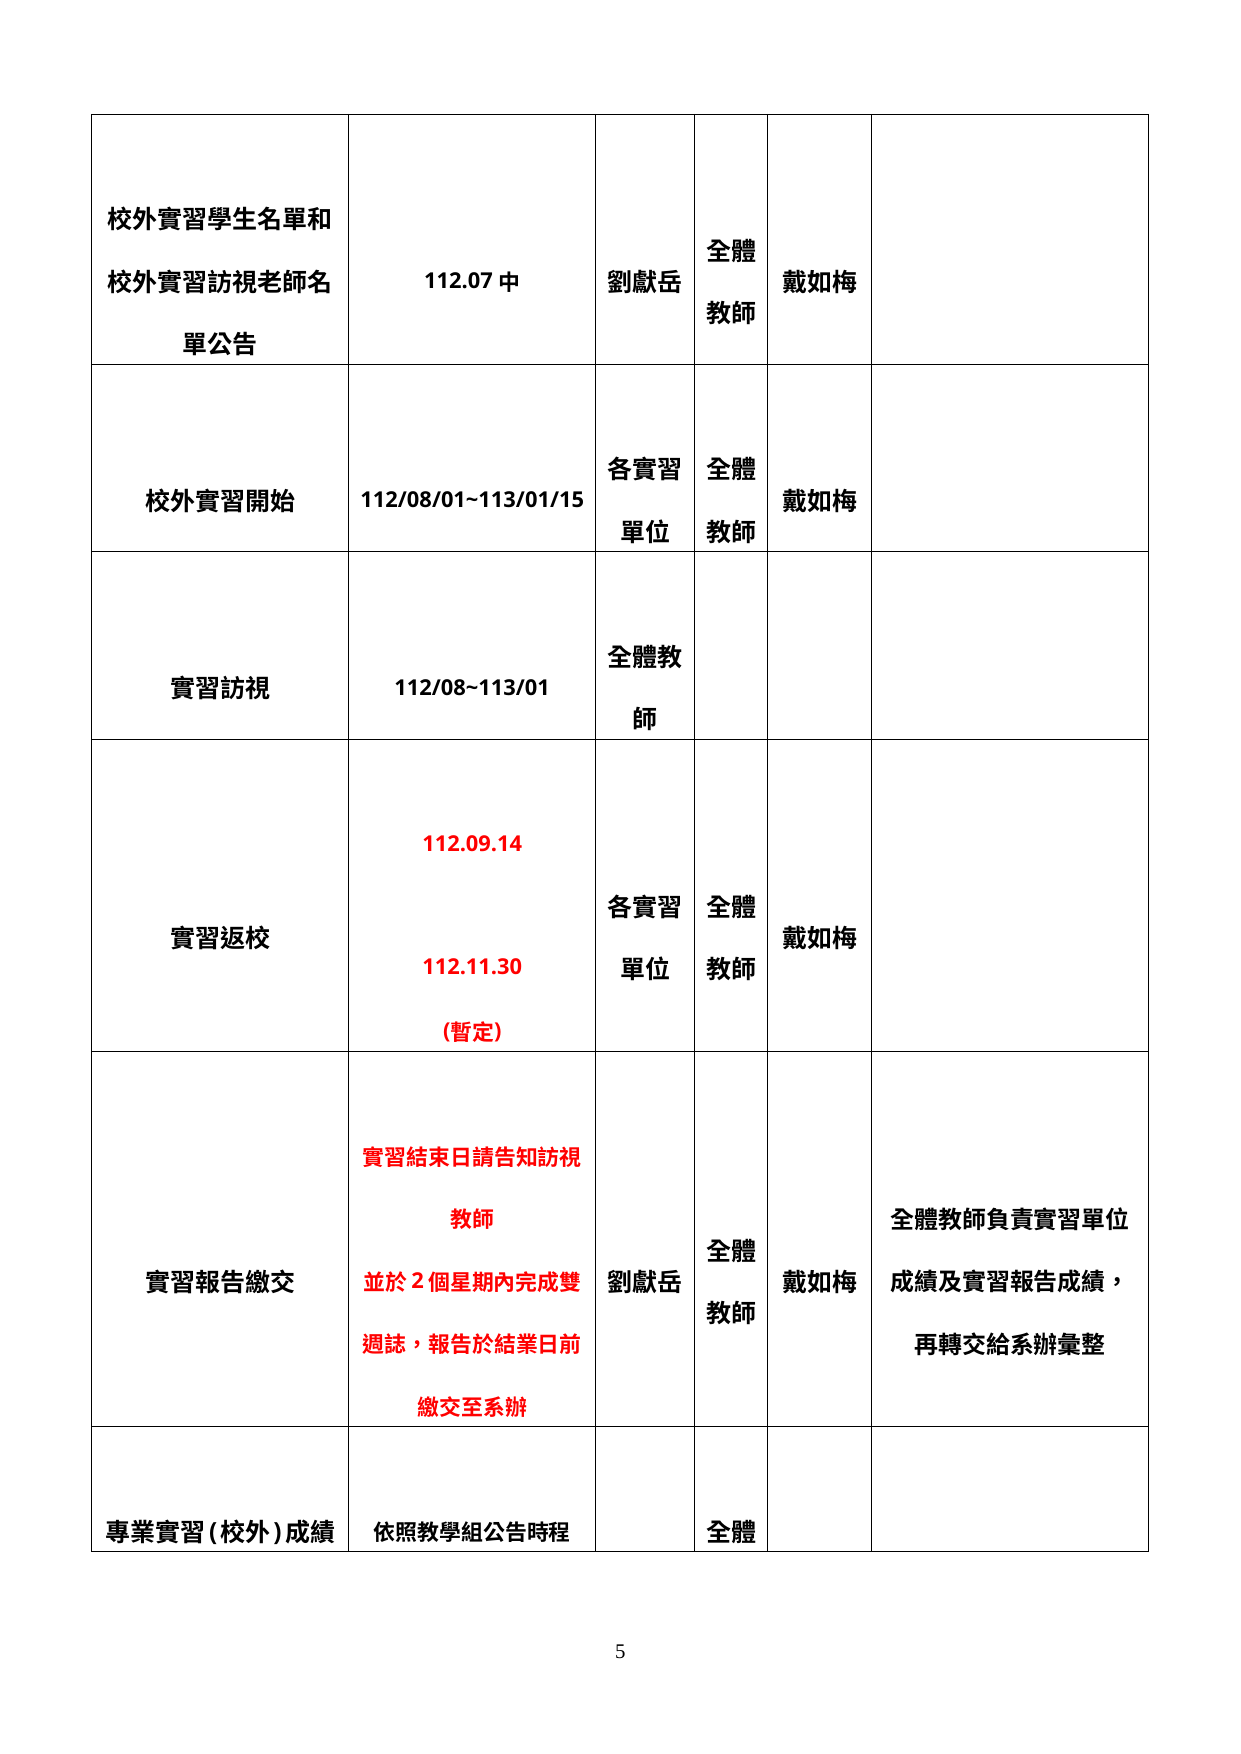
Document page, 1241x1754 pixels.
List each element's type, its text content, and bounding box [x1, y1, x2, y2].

table_cell 全體教師 [695, 1052, 767, 1426]
table_cell 劉獻岳 [596, 1052, 694, 1426]
table_cell [768, 552, 871, 739]
table_cell 112.09.14 112.11.30 (暫定) [349, 740, 595, 1051]
table_cell [872, 1427, 1148, 1551]
table_cell 戴如梅 [768, 740, 871, 1051]
table_cell 實習結束日請告知訪視教師 並於2個星期內完成雙週誌，報告於結業日前繳交至系辦 [349, 1052, 595, 1426]
table_cell 112.07 中 [349, 115, 595, 364]
table_cell 各實習單位 [596, 740, 694, 1051]
table_cell 實習返校 [92, 740, 348, 1051]
table_cell 全體教師 [695, 115, 767, 364]
table_cell [768, 1427, 871, 1551]
table_cell 全體教師 [695, 740, 767, 1051]
table_cell [872, 740, 1148, 1051]
table_cell [872, 115, 1148, 364]
table_cell 戴如梅 [768, 115, 871, 364]
table_cell [872, 365, 1148, 551]
table_cell 劉獻岳 [596, 115, 694, 364]
table_cell 112/08/01~113/01/15 [349, 365, 595, 551]
table_cell 全體教師 [695, 365, 767, 551]
table_cell 全體教師 [596, 552, 694, 739]
table_cell 各實習單位 [596, 365, 694, 551]
table_cell 全體 [695, 1427, 767, 1551]
table_cell 依照教學組公告時程 [349, 1427, 595, 1551]
table_cell 戴如梅 [768, 365, 871, 551]
table_cell 校外實習學生名單和校外實習訪視老師名單公告 [92, 115, 348, 364]
table_cell [596, 1427, 694, 1551]
table_cell 專業實習(校外)成績 [92, 1427, 348, 1551]
table_cell 全體教師負責實習單位成績及實習報告成績， 再轉交給系辦彙整 [872, 1052, 1148, 1426]
table_cell 實習訪視 [92, 552, 348, 739]
table_cell 實習報告繳交 [92, 1052, 348, 1426]
table_cell 112/08~113/01 [349, 552, 595, 739]
table_cell 戴如梅 [768, 1052, 871, 1426]
table_cell [695, 552, 767, 739]
table_cell [872, 552, 1148, 739]
table_cell 校外實習開始 [92, 365, 348, 551]
